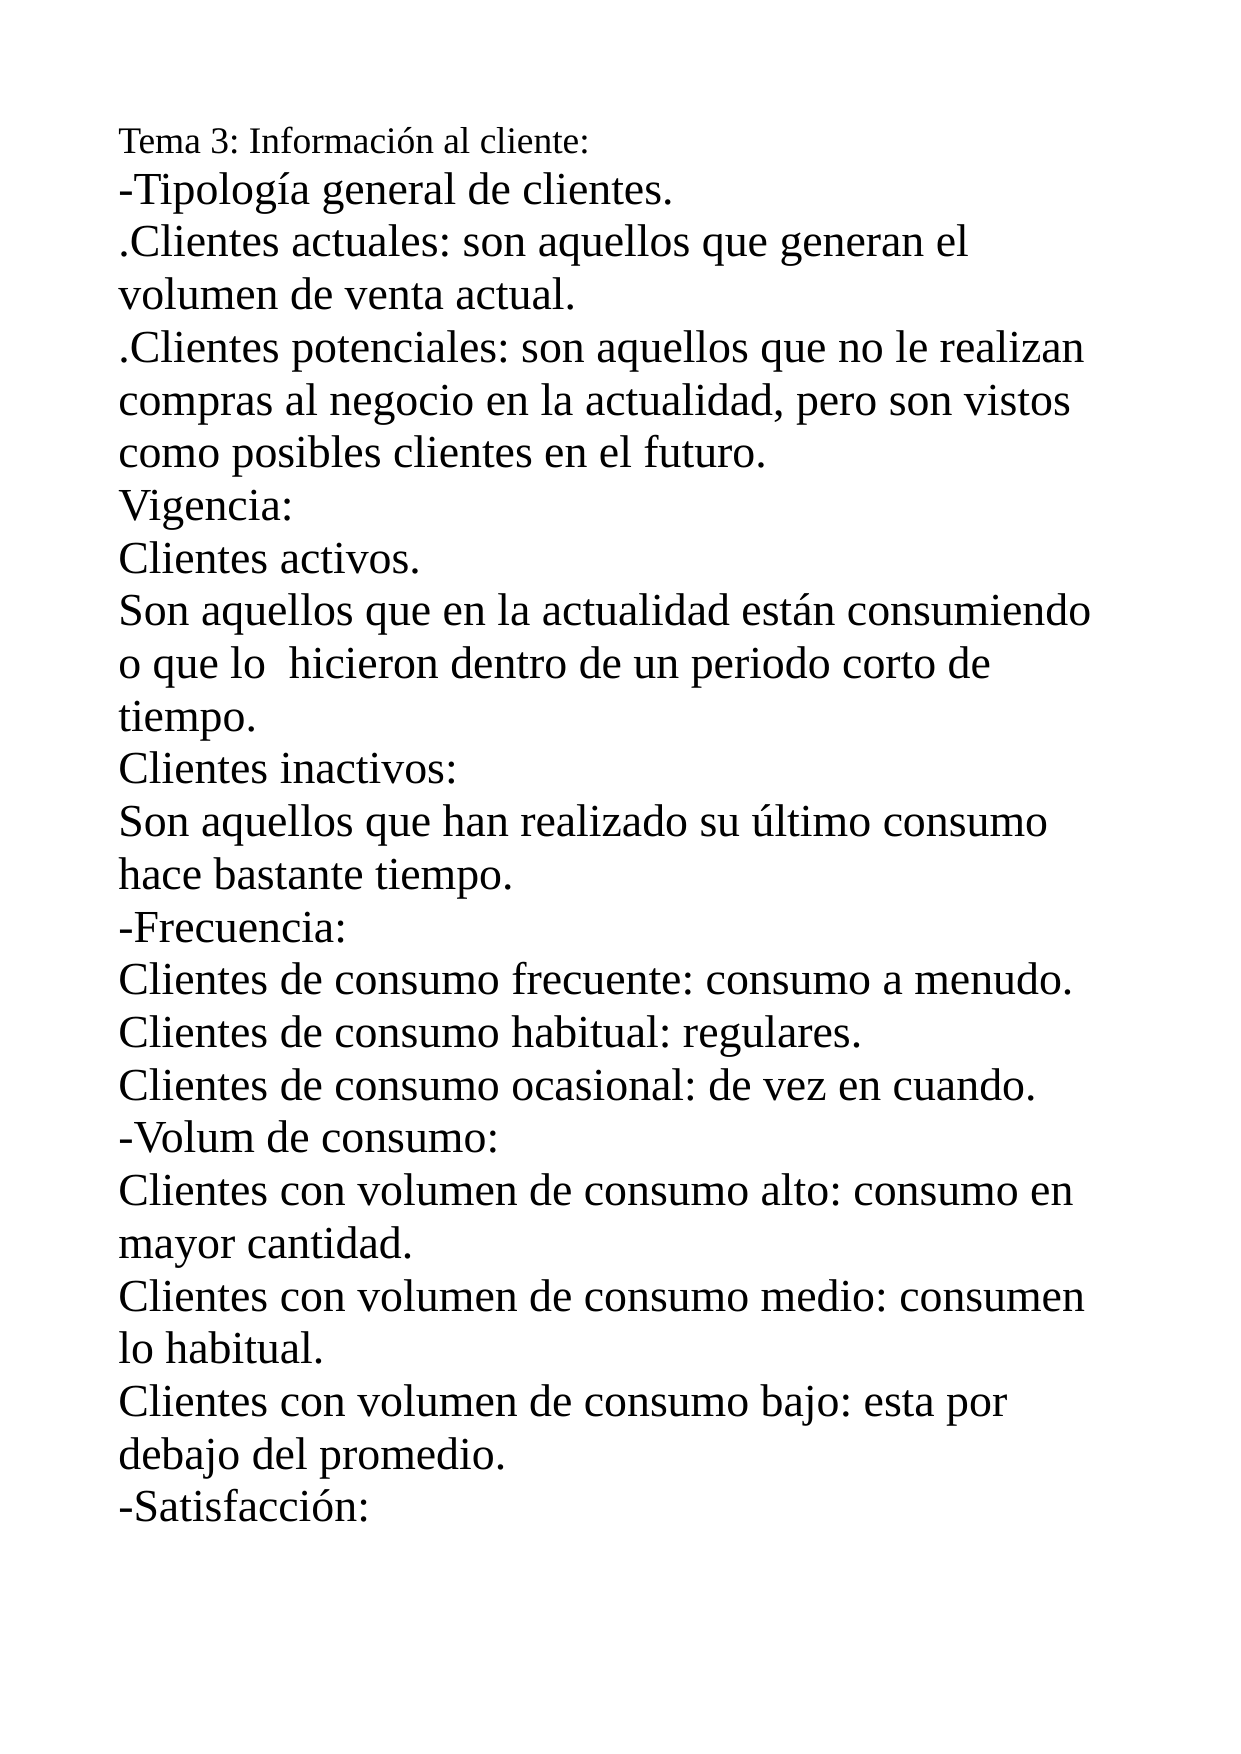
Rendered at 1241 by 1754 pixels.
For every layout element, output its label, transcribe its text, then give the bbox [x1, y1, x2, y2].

text .Clientes potenciales: son aquellos que no le realizan compras al negocio en la actualidad, pero son vistos como posibles clientes en el futuro. [118, 319, 1122, 477]
text Tema 3: Información al cliente: [118, 118, 1122, 161]
text Clientes de consumo frecuente: consumo a menudo. [118, 952, 1122, 1004]
text Clientes con volumen de consumo medio: consumen lo habitual. [118, 1268, 1122, 1373]
text -Volum de consumo: [118, 1110, 1122, 1163]
text Clientes inactivos: [118, 741, 1122, 794]
text Son aquellos que en la actualidad están consumiendo o que lo hicieron dentro de un periodo corto de tiempo. [118, 583, 1122, 741]
text Clientes de consumo ocasional: de vez en cuando. [118, 1057, 1122, 1110]
text Vigencia: [118, 477, 1122, 530]
text Clientes con volumen de consumo alto: consumo en mayor cantidad. [118, 1163, 1122, 1268]
text -Satisfacción: [118, 1479, 1122, 1532]
text -Frecuencia: [118, 899, 1122, 952]
text Clientes con volumen de consumo bajo: esta por debajo del promedio. [118, 1373, 1122, 1479]
text -Tipología general de clientes. [118, 161, 1122, 214]
text Clientes activos. [118, 530, 1122, 583]
text Clientes de consumo habitual: regulares. [118, 1004, 1122, 1057]
text Son aquellos que han realizado su último consumo hace bastante tiempo. [118, 794, 1122, 899]
text .Clientes actuales: son aquellos que generan el volumen de venta actual. [118, 214, 1122, 319]
